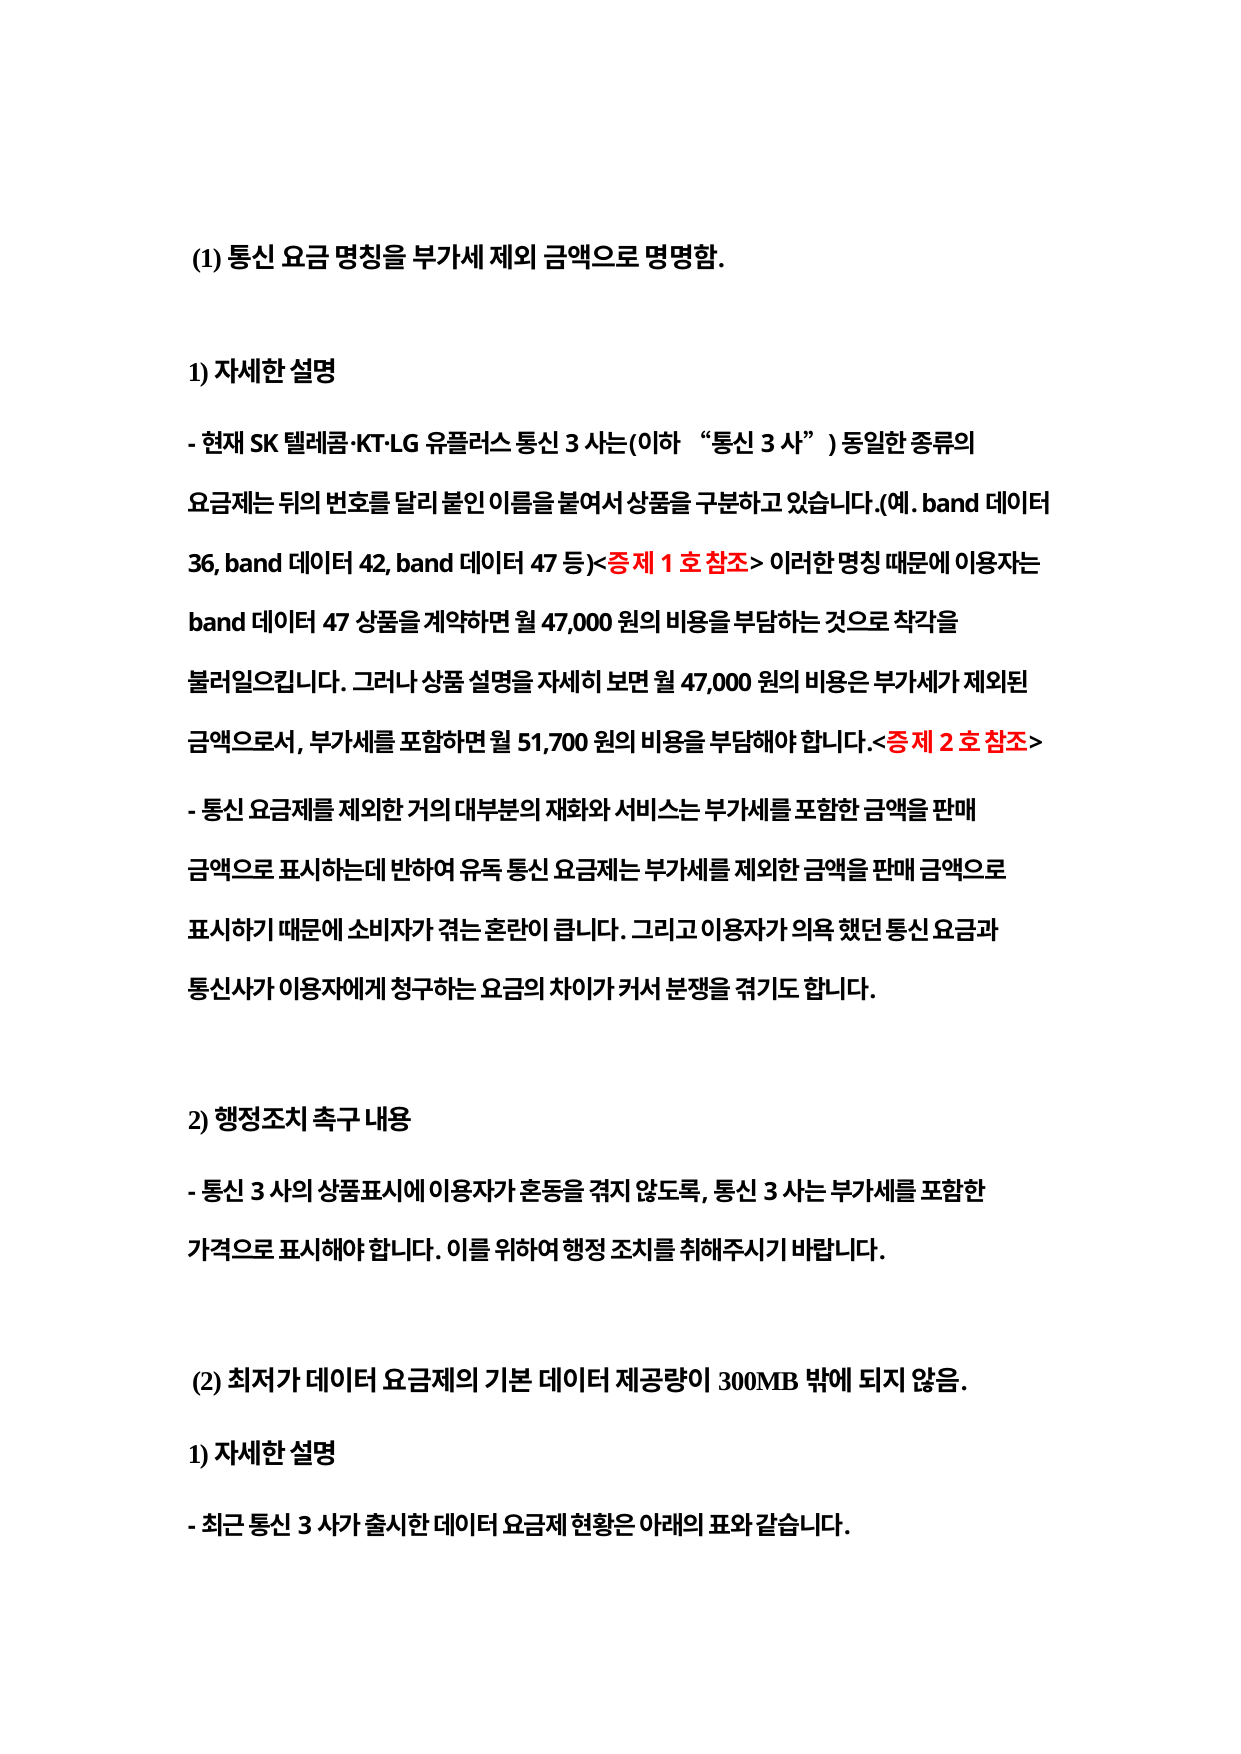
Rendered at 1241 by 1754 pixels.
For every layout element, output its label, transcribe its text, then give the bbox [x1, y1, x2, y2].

text 2) 행정조치 촉구 내용 [188, 1098, 1063, 1137]
text - 통신3사의 상품표시에 이용자가 혼동을 겪지 않도록, 통신3사는 부가세를 포함한 가격으로 표시해야 합니다. 이를 위하여 행정 조치를 취해주시기 바랍니다. [188, 1171, 1063, 1267]
text 1) 자세한 설명 [188, 350, 1063, 389]
text - 최근 통신3사가 출시한 데이터 요금제 현황은 아래의 표와 같습니다. [188, 1505, 1063, 1541]
text - 현재 SK텔레콤·KT·LG유플러스 통신3사는(이하 “통신3사”) 동일한 종류의 요금제는 뒤의 번호를 달리 붙인 이름을 붙여서 상품을 구분하고 있습니다.(예. band데이터36, band데이터42, band데이터47 등)<증 제 1호 참조> 이러한 명칭 때문에 이용자는 band데이터47 상품을 계약하면 월 47,000원의 비용을 부담하는 것으로 착각을 불러일으킵니다. 그러나 상품 설명을 자세히 보면 월 47,000원의 비용은 부가세가 제외된 금액으로서, 부가세를 포함하면 월 51,700원의 비용을 부담해야 합니다.<증 제 2호 참조> [188, 423, 1063, 759]
text (2) 최저가 데이터 요금제의 기본 데이터 제공량이 300MB 밖에 되지 않음. [177, 1359, 1063, 1398]
text - 통신 요금제를 제외한 거의 대부분의 재화와 서비스는 부가세를 포함한 금액을 판매 금액으로 표시하는데 반하여 유독 통신 요금제는 부가세를 제외한 금액을 판매 금액으로 표시하기 때문에 소비자가 겪는 혼란이 큽니다. 그리고 이용자가 의욕 했던 통신 요금과 통신사가 이용자에게 청구하는 요금의 차이가 커서 분쟁을 겪기도 합니다. [188, 791, 1063, 1006]
text 1) 자세한 설명 [188, 1432, 1063, 1471]
text (1) 통신 요금 명칭을 부가세 제외 금액으로 명명함. [177, 236, 1063, 276]
